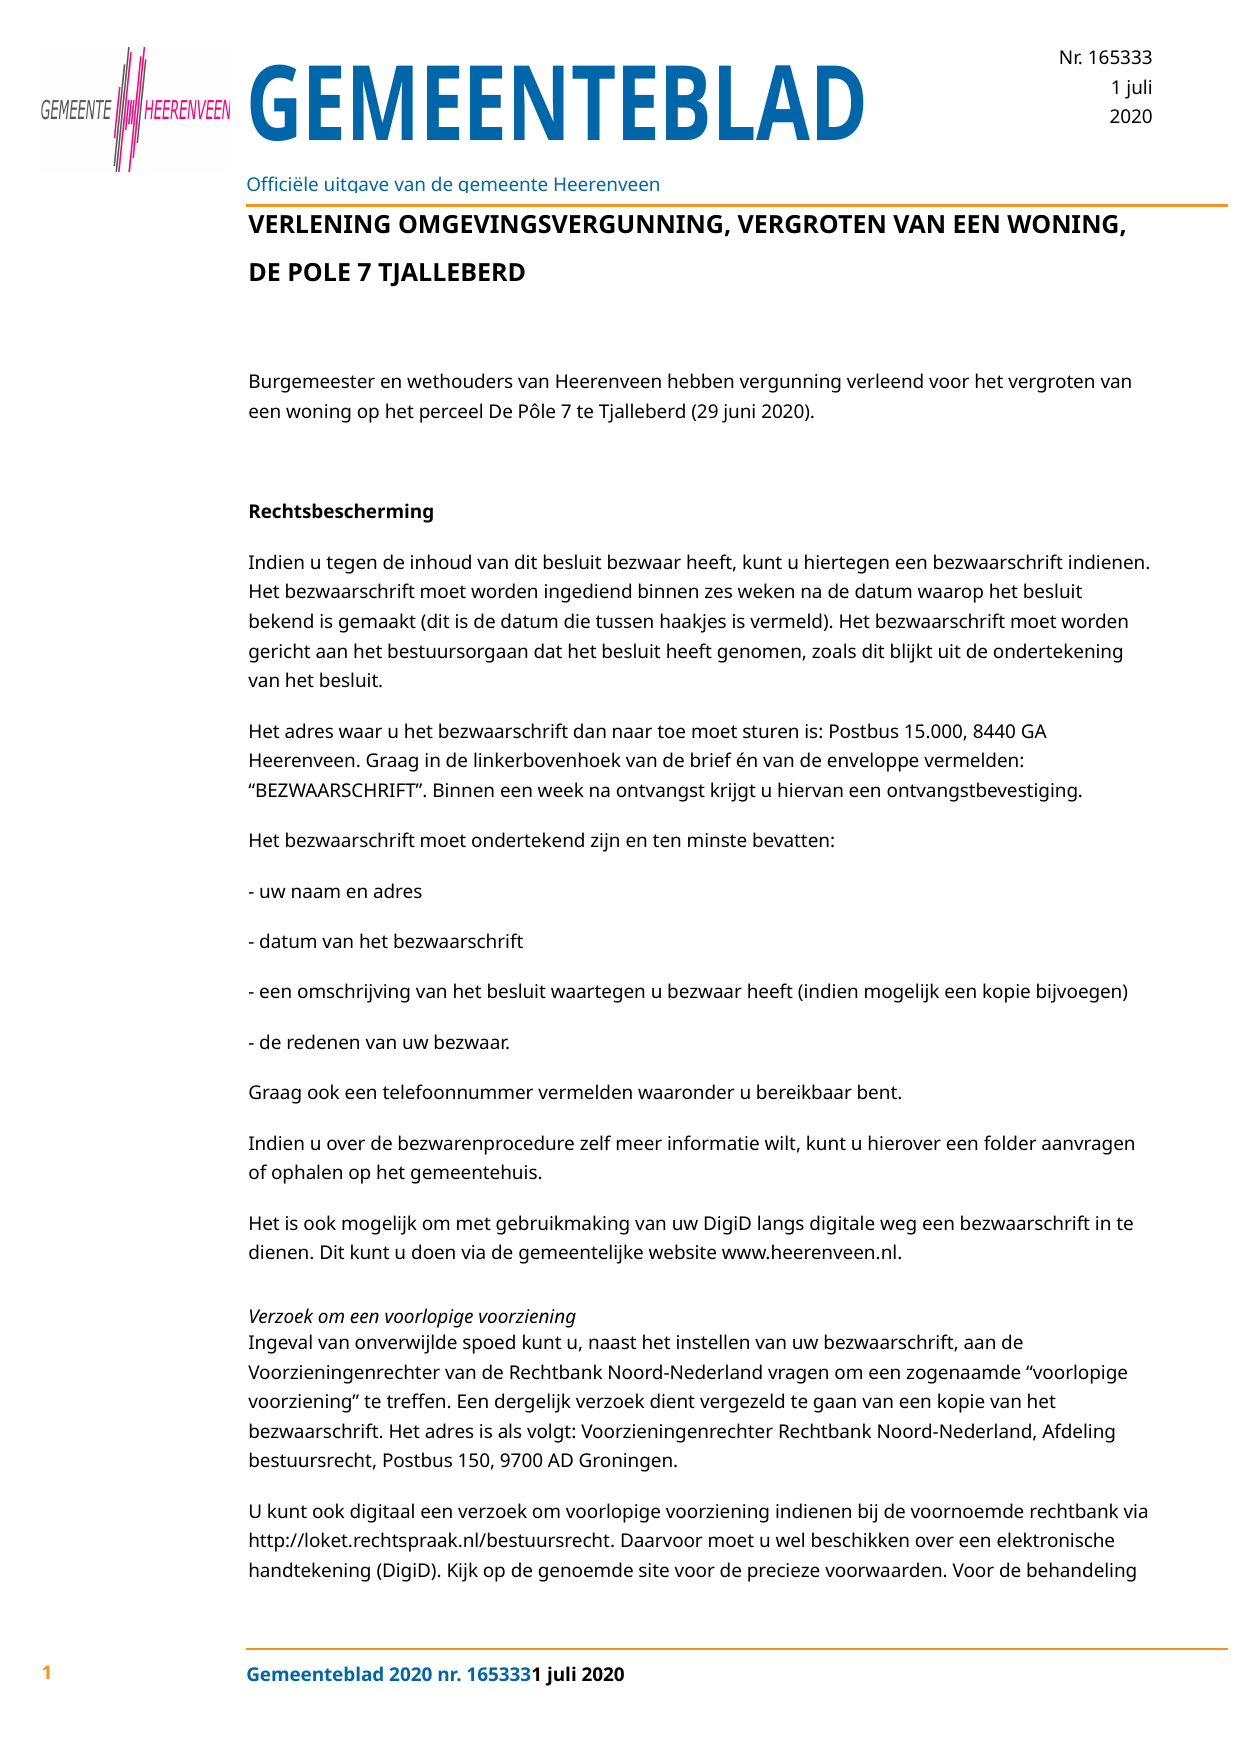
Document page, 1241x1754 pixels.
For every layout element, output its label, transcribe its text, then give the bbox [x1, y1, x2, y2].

text Indien u tegen de inhoud van dit besluit bezwaar heeft, kunt u hiertegen een bezwaarschrift indienen. Het bezwaarschrift moet worden ingediend binnen zes weken na de datum waarop het besluit bekend is gemaakt (dit is de datum die tussen haakjes is vermeld). Het bezwaarschrift moet worden gericht aan het bestuursorgaan dat het besluit heeft genomen, zoals dit blijkt uit de ondertekening van het besluit. [248, 549, 1152, 693]
picture [41, 47, 231, 172]
text Indien u over de bezwarenprocedure zelf meer informatie wilt, kunt u hierover een folder aanvragen of ophalen op het gemeentehuis. [248, 1130, 1152, 1185]
text - een omschrijving van het besluit waartegen u bezwaar heeft (indien mogelijk een kopie bijvoegen) [248, 979, 1152, 1004]
text Het adres waar u het bezwaarschrift dan naar toe moet sturen is: Postbus 15.000, 8440 GA Heerenveen. Graag in de linkerbovenhoek van de brief én van de enveloppe vermelden: “BEZWAARSCHRIFT”. Binnen een week na ontvangst krijgt u hiervan een ontvangstbevestiging. [248, 718, 1152, 803]
text U kunt ook digitaal een verzoek om voorlopige voorziening indienen bij de voornoemde rechtbank via http://loket.rechtspraak.nl/bestuursrecht. Daarvoor moet u wel beschikken over een elektronische handtekening (DigiD). Kijk op de genoemde site voor de precieze voorwaarden. Voor de behandeling [248, 1498, 1152, 1583]
text Het is ook mogelijk om met gebruikmaking van uw DigiD langs digitale weg een bezwaarschrift in te dienen. Dit kunt u doen via de gemeentelijke website www.heerenveen.nl. [248, 1210, 1152, 1265]
text - uw naam en adres [248, 878, 1152, 904]
text Graag ook een telefoonnummer vermelden waaronder u bereikbaar bent. [248, 1079, 1152, 1105]
text - de redenen van uw bezwaar. [248, 1029, 1152, 1055]
text - datum van het bezwaarschrift [248, 928, 1152, 954]
text Ingeval van onverwijlde spoed kunt u, naast het instellen van uw bezwaarschrift, aan de Voorzieningenrechter van de Rechtbank Noord-Nederland vragen om een zogenaamde “voorlopige voorziening” te treffen. Een dergelijk verzoek dient vergezeld te gaan van een kopie van het bezwaarschrift. Het adres is als volgt: Voorzieningenrechter Rechtbank Noord-Nederland, Afdeling bestuursrecht, Postbus 150, 9700 AD Groningen. [248, 1329, 1152, 1473]
text Rechtsbescherming [248, 499, 1152, 524]
text Burgemeester en wethouders van Heerenveen hebben vergunning verleend voor het vergroten van een woning op het perceel De Pôle 7 te Tjalleberd (29 juni 2020). [248, 368, 1152, 424]
text Verzoek om een voorlopige voorziening [248, 1303, 1152, 1329]
text VERLENING OMGEVINGSVERGUNNING, VERGROTEN VAN EEN WONING, DE POLE 7 TJALLEBERD [248, 207, 1152, 288]
text Het bezwaarschrift moet ondertekend zijn en ten minste bevatten: [248, 827, 1152, 853]
